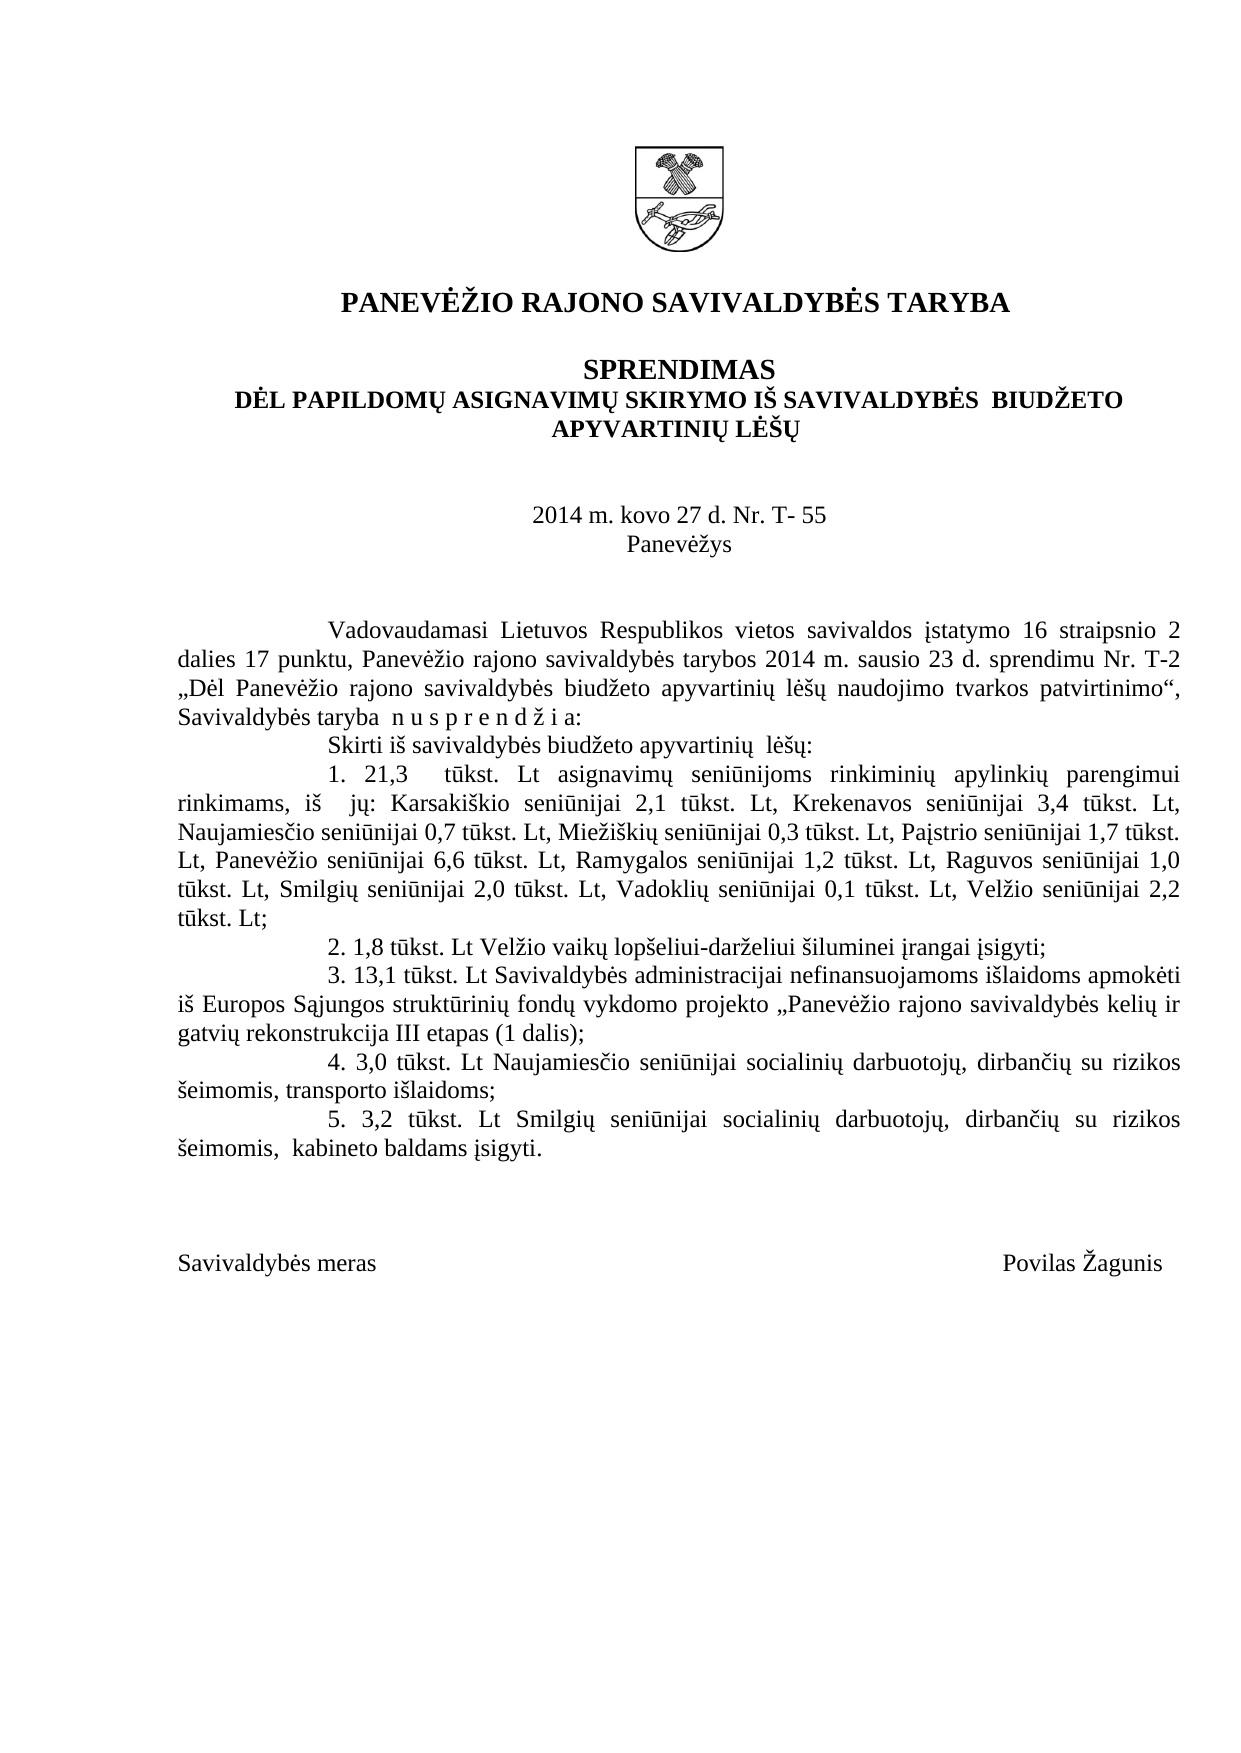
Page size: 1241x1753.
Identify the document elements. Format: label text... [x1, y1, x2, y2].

text 2014 m. kovo 27 d. Nr. T- 55 [177, 500, 1181, 529]
text 2. 1,8 tūkst. Lt Velžio vaikų lopšeliui-darželiui šiluminei įrangai įsigyti; [177, 932, 1181, 960]
text 3. 13,1 tūkst. Lt Savivaldybės administracijai nefinansuojamoms išlaidoms apmokėti iš Europos Sąjungos struktūrinių fondų vykdomo projekto „Panevėžio rajono savivaldybės kelių ir gatvių rekonstrukcija III etapas (1 dalis); [177, 960, 1181, 1047]
text Panevėžys [177, 529, 1181, 558]
text DĖL PAPILDOMŲ ASIGNAVIMŲ SKIRYMO IŠ SAVIVALDYBĖS BIUDŽETO APYVARTINIŲ LĖŠŲ [177, 385, 1181, 443]
text 4. 3,0 tūkst. Lt Naujamiesčio seniūnijai socialinių darbuotojų, dirbančių su rizikos šeimomis, transporto išlaidoms; [177, 1047, 1181, 1104]
text Savivaldybės meras Povilas Žagunis [177, 1248, 1181, 1277]
text SPRENDIMAS [177, 352, 1181, 385]
text Skirti iš savivaldybės biudžeto apyvartinių lėšų: [177, 730, 1181, 759]
text 1. 21,3 tūkst. Lt asignavimų seniūnijoms rinkiminių apylinkių parengimui rinkimams, iš jų: Karsakiškio seniūnijai 2,1 tūkst. Lt, Krekenavos seniūnijai 3,4 tūkst. Lt, Naujamiesčio seniūnijai 0,7 tūkst. Lt, Miežiškių seniūnijai 0,3 tūkst. Lt, Paįstrio seniūnijai 1,7 tūkst. Lt, Panevėžio seniūnijai 6,6 tūkst. Lt, Ramygalos seniūnijai 1,2 tūkst. Lt, Raguvos seniūnijai 1,0 tūkst. Lt, Smilgių seniūnijai 2,0 tūkst. Lt, Vadoklių seniūnijai 0,1 tūkst. Lt, Velžio seniūnijai 2,2 tūkst. Lt; [177, 759, 1181, 932]
text 5. 3,2 tūkst. Lt Smilgių seniūnijai socialinių darbuotojų, dirbančių su rizikos šeimomis, kabineto baldams įsigyti. [177, 1104, 1181, 1162]
text PANEVĖŽIO RAJONO SAVIVALDYBĖS TARYBA [177, 285, 1181, 318]
text Vadovaudamasi Lietuvos Respublikos vietos savivaldos įstatymo 16 straipsnio 2 dalies 17 punktu, Panevėžio rajono savivaldybės tarybos 2014 m. sausio 23 d. sprendimu Nr. T-2 „Dėl Panevėžio rajono savivaldybės biudžeto apyvartinių lėšų naudojimo tvarkos patvirtinimo“, Savivaldybės taryba n u s p r e n d ž i a: [177, 615, 1181, 730]
